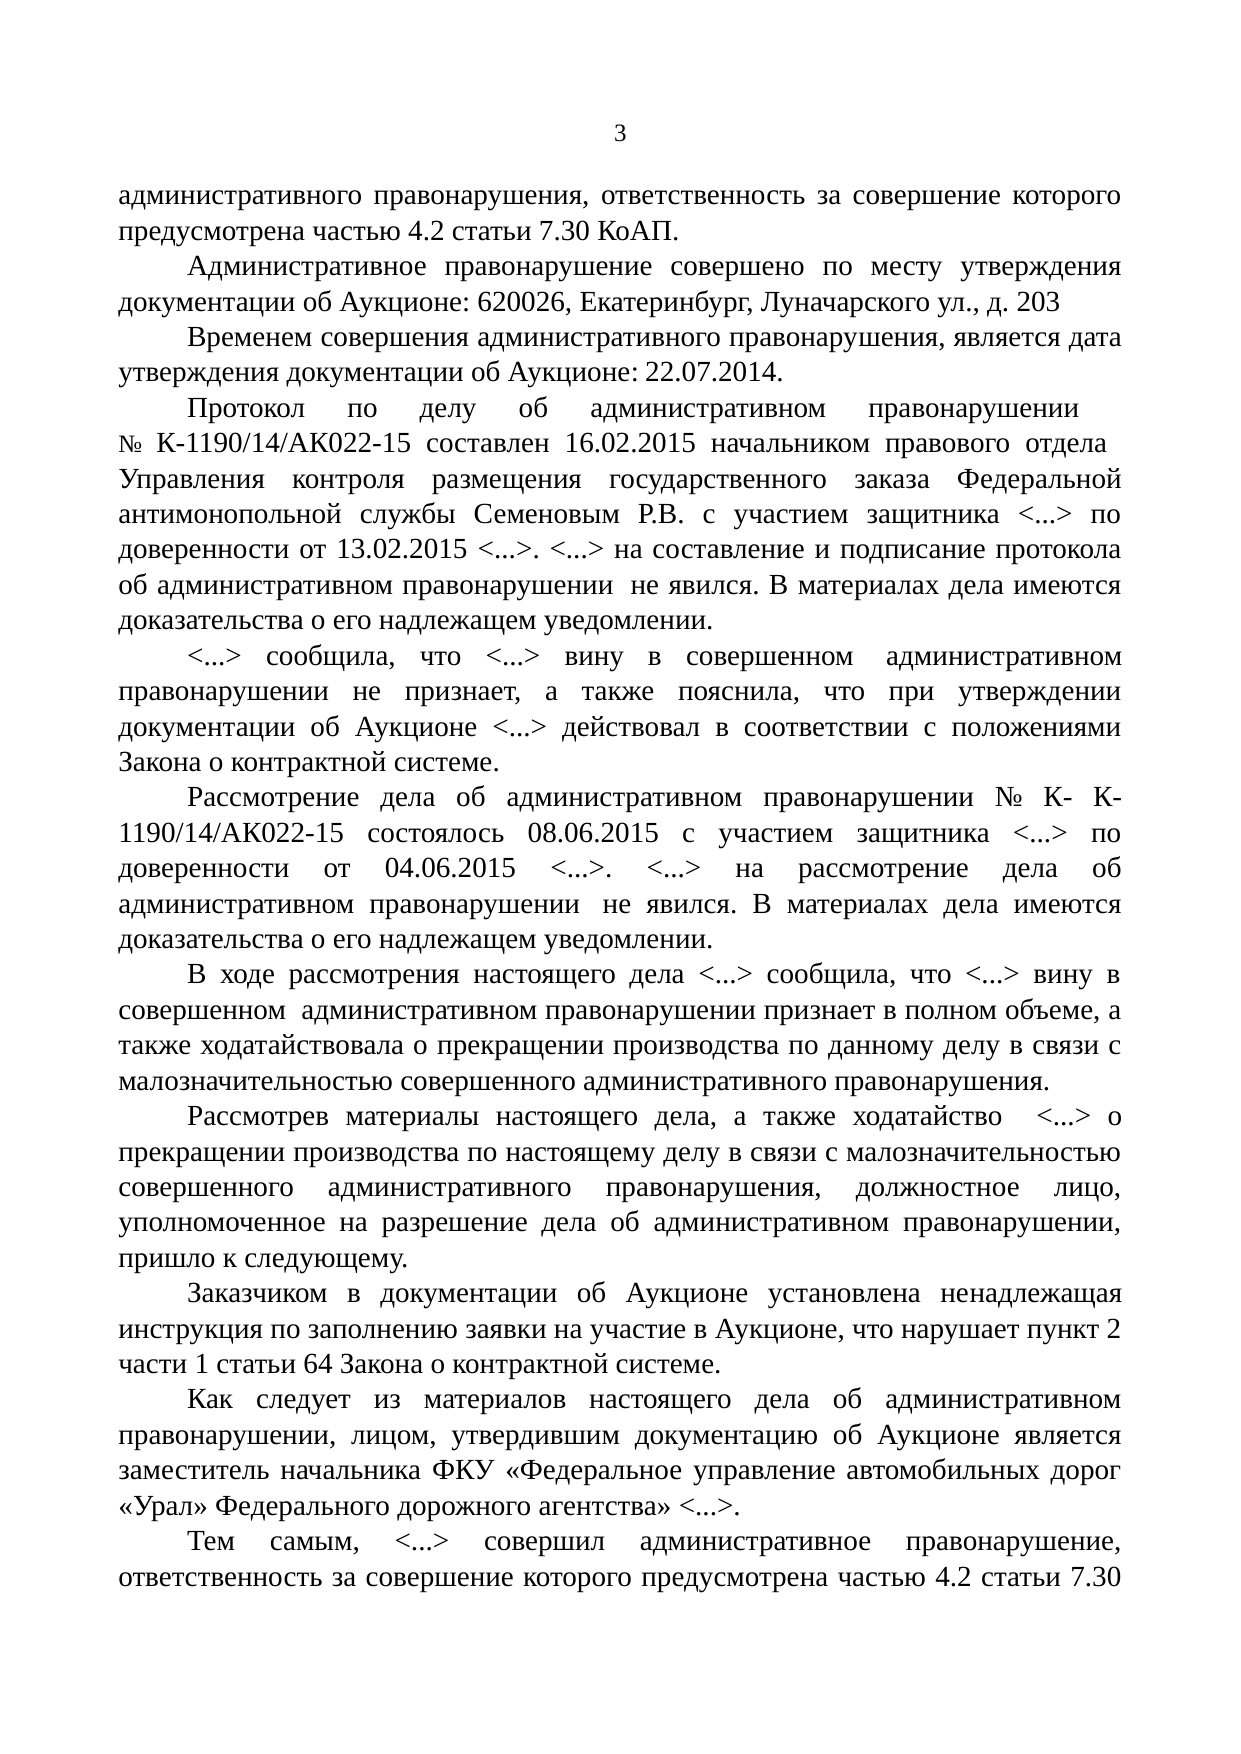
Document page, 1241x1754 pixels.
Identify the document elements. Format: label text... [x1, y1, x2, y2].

text административного правонарушения, ответственность за совершение которого предусмотрена частью 4.2 статьи 7.30 КоАП. [118, 176, 1122, 247]
text <...> сообщила, что <...> вину в совершенном административном правонарушении не признает, а также пояснила, что при утверждении документации об Аукционе <...> действовал в соответствии с положениями Закона о контрактной системе. [118, 637, 1122, 778]
text В ходе рассмотрения настоящего дела <...> сообщила, что <...> вину в совершенном административном правонарушении признает в полном объеме, а также ходатайствовала о прекращении производства по данному делу в связи с малозначительностью совершенного административного правонарушения. [118, 956, 1122, 1097]
text Рассмотрев материалы настоящего дела, а также ходатайство <...> о прекращении производства по настоящему делу в связи с малозначительностью совершенного административного правонарушения, должностное лицо, уполномоченное на разрешение дела об административном правонарушении, пришло к следующему. [118, 1097, 1122, 1274]
text Административное правонарушение совершено по месту утверждения документации об Аукционе: 620026, Екатеринбург, Луначарского ул., д. 203 [118, 247, 1122, 318]
text Заказчиком в документации об Аукционе установлена ненадлежащая инструкция по заполнению заявки на участие в Аукционе, что нарушает пункт 2 части 1 статьи 64 Закона о контрактной системе. [118, 1274, 1122, 1381]
text Протокол по делу об административном правонарушении № К-1190/14/АК022-15 составлен 16.02.2015 начальником правового отдела Управления контроля размещения государственного заказа Федеральной антимонопольной службы Семеновым Р.В. с участием защитника <...> по доверенности от 13.02.2015 <...>. <...> на составление и подписание протокола об административном правонарушении не явился. В материалах дела имеются доказательства о его надлежащем уведомлении. [118, 389, 1122, 637]
text Тем самым, <...> совершил административное правонарушение, ответственность за совершение которого предусмотрена частью 4.2 статьи 7.30 [118, 1522, 1122, 1593]
text Как следует из материалов настоящего дела об административном правонарушении, лицом, утвердившим документацию об Аукционе является заместитель начальника ФКУ «Федеральное управление автомобильных дорог «Урал» Федерального дорожного агентства» <...>. [118, 1381, 1122, 1522]
text Рассмотрение дела об административном правонарушении № К- К-1190/14/АК022-15 состоялось 08.06.2015 с участием защитника <...> по доверенности от 04.06.2015 <...>. <...> на рассмотрение дела об административном правонарушении не явился. В материалах дела имеются доказательства о его надлежащем уведомлении. [118, 778, 1122, 956]
text Временем совершения административного правонарушения, является дата утверждения документации об Аукционе: 22.07.2014. [118, 318, 1122, 389]
